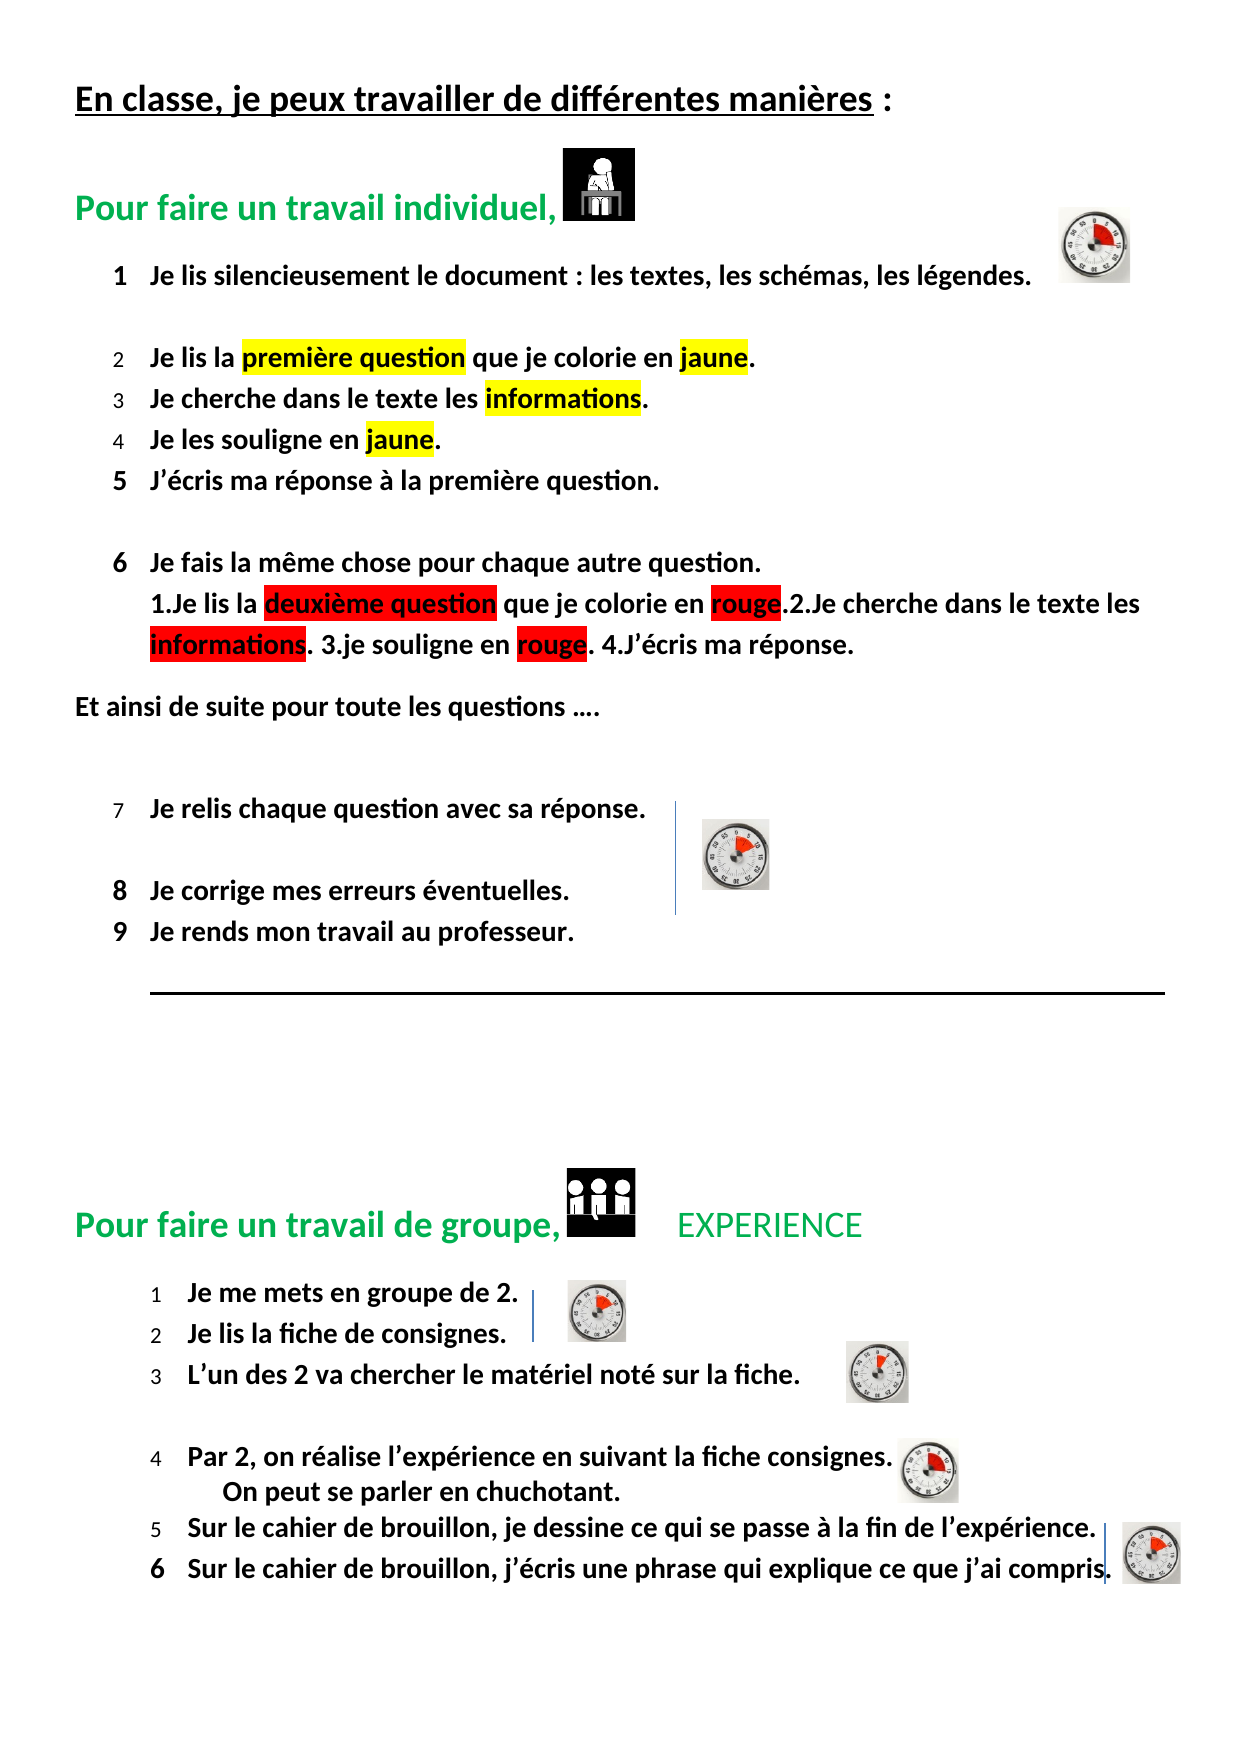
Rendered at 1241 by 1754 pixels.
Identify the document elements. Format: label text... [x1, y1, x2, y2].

picture [562, 148, 635, 221]
text Pour faire un travail individuel, [75, 148, 1165, 230]
list Je fais la même chose pour chaque autre question. [112, 544, 1165, 580]
list Je lis la première question que je colorie en jaune. [112, 339, 1165, 375]
picture [897, 1438, 959, 1503]
list Je les souligne en jaune. [112, 421, 1165, 457]
list [676, 872, 1165, 908]
list [909, 1356, 1165, 1392]
list Je corrige mes erreurs éventuelles. [112, 872, 675, 908]
list Je cherche dans le texte les informations. [112, 380, 1165, 416]
text On peut se parler en chuchotant. [149, 1473, 1165, 1509]
list Je rends mon travail au professeur. [112, 913, 1165, 949]
list Par 2, on réalise l’expérience en suivant la fiche consignes. [150, 1438, 897, 1473]
list 1.Je lis la deuxième question que je colorie en rouge.2.Je cherche dans le texte les informations. 3.je souligne en rouge. 4.J’écris ma réponse. [150, 585, 1165, 662]
list [959, 1438, 1165, 1473]
text Et ainsi de suite pour toute les questions …. [75, 688, 1165, 723]
picture [702, 819, 770, 890]
list Sur le cahier de brouillon, je dessine ce qui se passe à la fin de l’expérience. [150, 1509, 1165, 1545]
list Je me mets en groupe de 2. [150, 1274, 1165, 1310]
list L’un des 2 va chercher le matériel noté sur la fiche. [150, 1356, 846, 1392]
text Pour faire un travail de groupe, EXPERIENCE [75, 1168, 1165, 1246]
picture [567, 1280, 627, 1342]
list Sur le cahier de brouillon, j’écris une phrase qui explique ce que j’ai compris. [150, 1550, 1165, 1586]
list Je lis la fiche de consignes. [150, 1315, 1165, 1351]
picture [846, 1341, 909, 1403]
text En classe, je peux travailler de différentes manières : [75, 75, 1165, 121]
picture [566, 1168, 636, 1237]
picture [1122, 1522, 1181, 1584]
list J’écris ma réponse à la première question. [112, 462, 1165, 498]
list Je lis silencieusement le document : les textes, les schémas, les légendes. [112, 257, 1165, 293]
list Je relis chaque question avec sa réponse. [112, 790, 1165, 826]
picture [1058, 207, 1131, 283]
